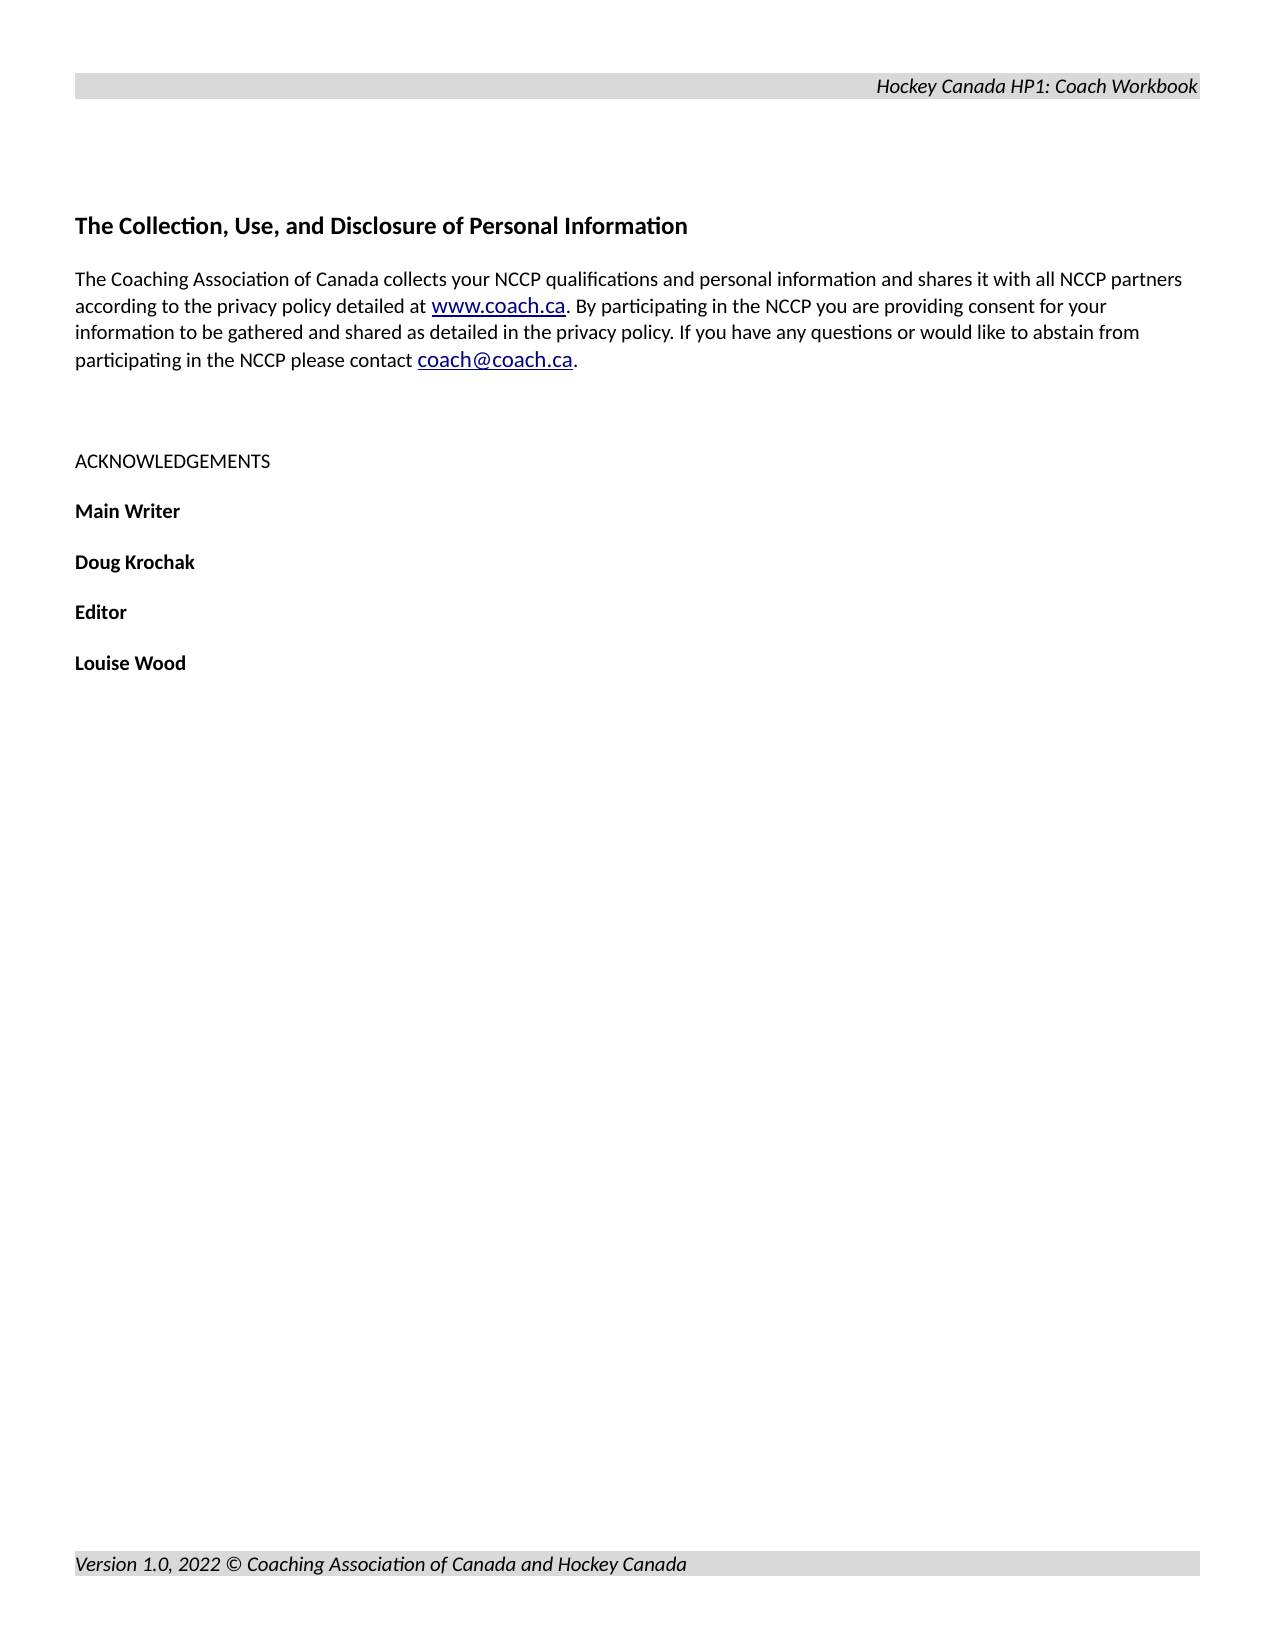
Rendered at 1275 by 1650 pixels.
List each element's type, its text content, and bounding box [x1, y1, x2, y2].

text The Collection, Use, and Disclosure of Personal Information [75, 210, 1200, 241]
text Main Writer [75, 498, 1200, 524]
text The Coaching Association of Canada collects your NCCP qualifications and personal information and shares it with all NCCP partners according to the privacy policy detailed at www.coach.ca. By participating in the NCCP you are providing consent for your information to be gathered and shared as detailed in the privacy policy. If you have any questions or would like to abstain from participating in the NCCP please contact coach@coach.ca. [75, 266, 1200, 373]
text Doug Krochak [75, 549, 1200, 574]
text ACKNOWLEDGEMENTS [75, 448, 1200, 473]
text Louise Wood [75, 650, 1200, 675]
text Editor [75, 599, 1200, 625]
